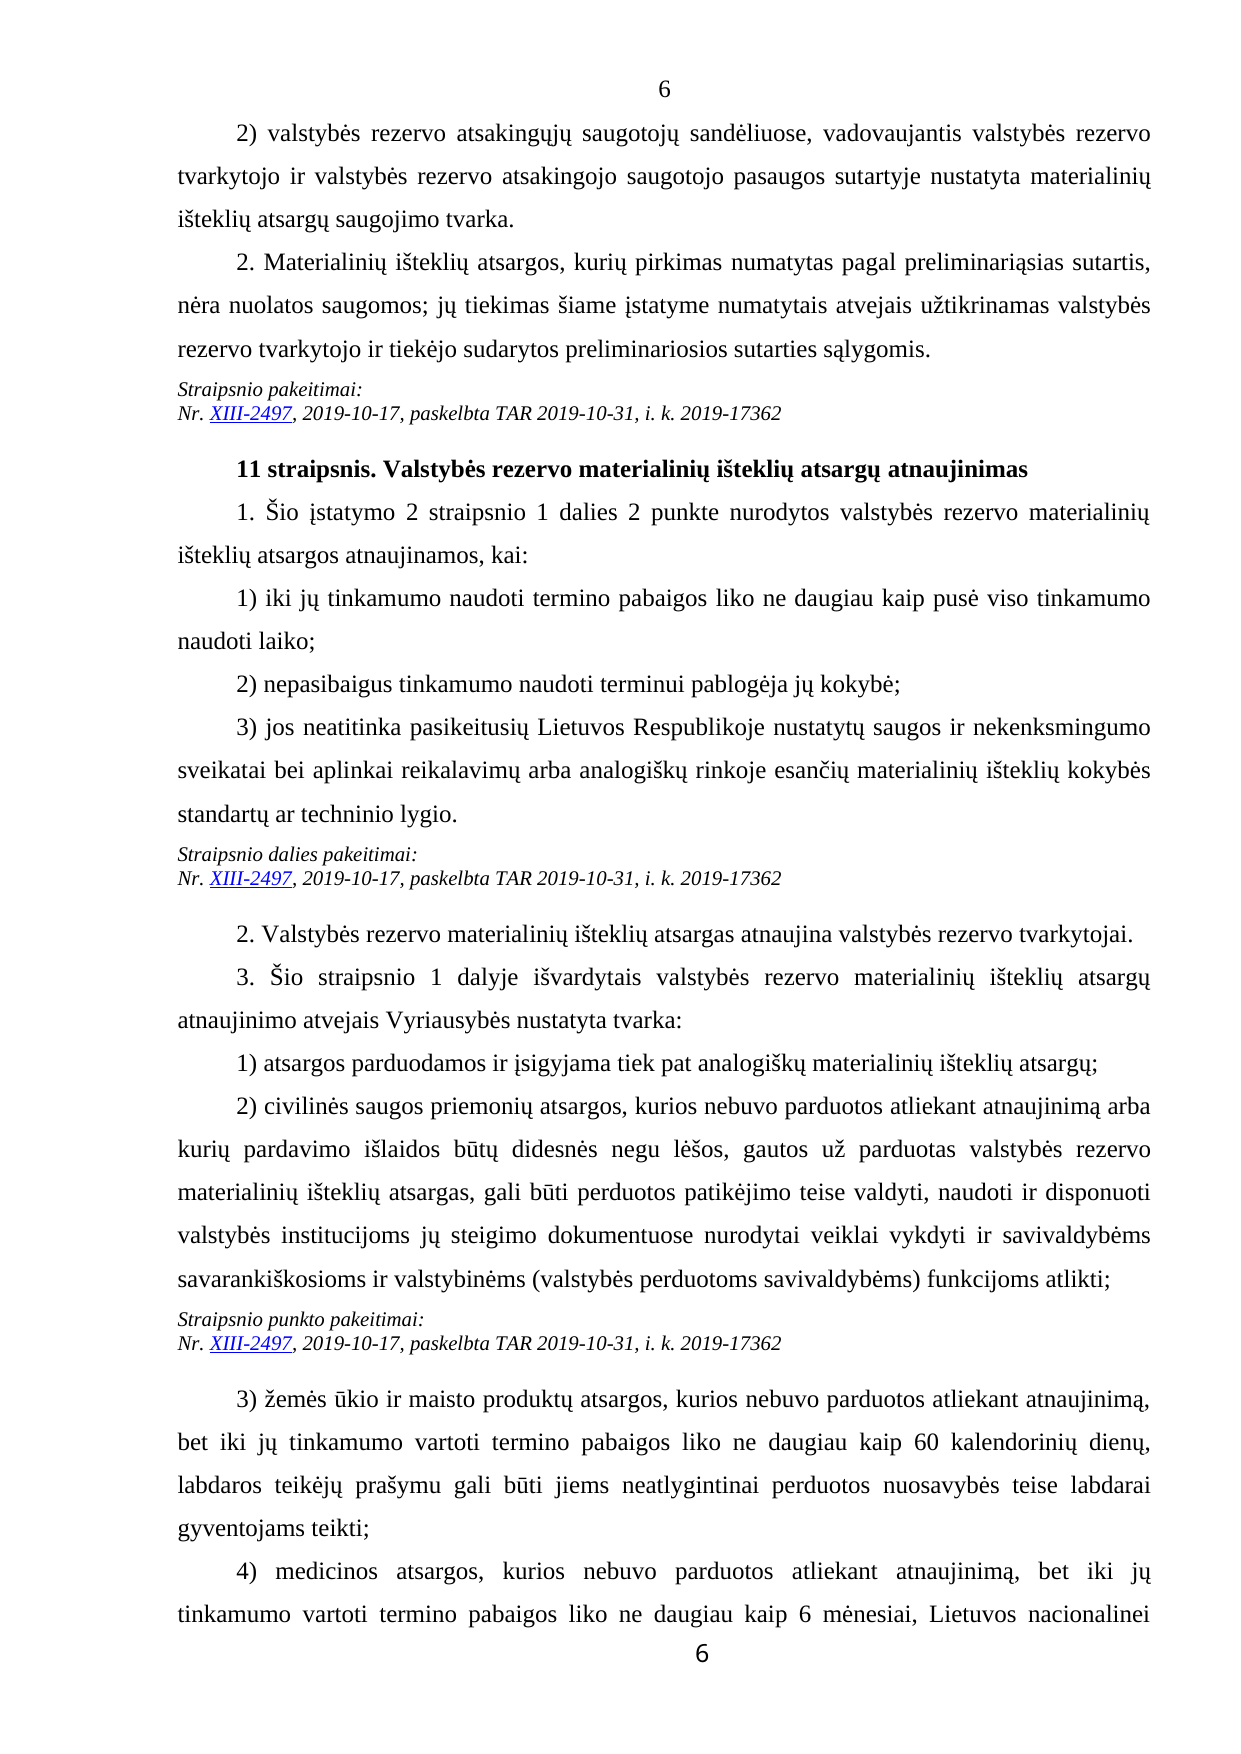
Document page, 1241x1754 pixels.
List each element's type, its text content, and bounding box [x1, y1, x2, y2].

text 3) jos neatitinka pasikeitusių Lietuvos Respublikoje nustatytų saugos ir nekenksmingumo sveikatai bei aplinkai reikalavimų arba analogiškų rinkoje esančių materialinių išteklių kokybės standartų ar techninio lygio. [177, 712, 1152, 827]
text 2. Valstybės rezervo materialinių išteklių atsargas atnaujina valstybės rezervo tvarkytojai. [177, 919, 1152, 947]
text Nr. XIII-2497, 2019-10-17, paskelbta TAR 2019-10-31, i. k. 2019-17362 [177, 866, 1152, 890]
text 1) iki jų tinkamumo naudoti termino pabaigos liko ne daugiau kaip pusė viso tinkamumo naudoti laiko; [177, 583, 1152, 655]
text Nr. XIII-2497, 2019-10-17, paskelbta TAR 2019-10-31, i. k. 2019-17362 [177, 401, 1152, 425]
text Straipsnio dalies pakeitimai: [177, 842, 1152, 866]
text 2. Materialinių išteklių atsargos, kurių pirkimas numatytas pagal preliminariąsias sutartis, nėra nuolatos saugomos; jų tiekimas šiame įstatyme numatytais atvejais užtikrinamas valstybės rezervo tvarkytojo ir tiekėjo sudarytos preliminariosios sutarties sąlygomis. [177, 247, 1152, 362]
text 11 straipsnis. Valstybės rezervo materialinių išteklių atsargų atnaujinimas [177, 454, 1152, 482]
text 3. Šio straipsnio 1 dalyje išvardytais valstybės rezervo materialinių išteklių atsargų atnaujinimo atvejais Vyriausybės nustatyta tvarka: [177, 962, 1152, 1034]
text 1. Šio įstatymo 2 straipsnio 1 dalies 2 punkte nurodytos valstybės rezervo materialinių išteklių atsargos atnaujinamos, kai: [177, 497, 1152, 569]
text Straipsnio punkto pakeitimai: [177, 1307, 1152, 1331]
text 3) žemės ūkio ir maisto produktų atsargos, kurios nebuvo parduotos atliekant atnaujinimą, bet iki jų tinkamumo vartoti termino pabaigos liko ne daugiau kaip 60 kalendorinių dienų, labdaros teikėjų prašymu gali būti jiems neatlygintinai perduotos nuosavybės teise labdarai gyventojams teikti; [177, 1384, 1152, 1542]
text 1) atsargos parduodamos ir įsigyjama tiek pat analogiškų materialinių išteklių atsargų; [177, 1048, 1152, 1077]
text Nr. XIII-2497, 2019-10-17, paskelbta TAR 2019-10-31, i. k. 2019-17362 [177, 1331, 1152, 1355]
text 2) nepasibaigus tinkamumo naudoti terminui pablogėja jų kokybė; [177, 669, 1152, 698]
text Straipsnio pakeitimai: [177, 377, 1152, 401]
text 2) civilinės saugos priemonių atsargos, kurios nebuvo parduotos atliekant atnaujinimą arba kurių pardavimo išlaidos būtų didesnės negu lėšos, gautos už parduotas valstybės rezervo materialinių išteklių atsargas, gali būti perduotos patikėjimo teise valdyti, naudoti ir disponuoti valstybės institucijoms jų steigimo dokumentuose nurodytai veiklai vykdyti ir savivaldybėms savarankiškosioms ir valstybinėms (valstybės perduotoms savivaldybėms) funkcijoms atlikti; [177, 1091, 1152, 1292]
text 4) medicinos atsargos, kurios nebuvo parduotos atliekant atnaujinimą, bet iki jų tinkamumo vartoti termino pabaigos liko ne daugiau kaip 6 mėnesiai, Lietuvos nacionalinei [177, 1556, 1152, 1628]
text 2) valstybės rezervo atsakingųjų saugotojų sandėliuose, vadovaujantis valstybės rezervo tvarkytojo ir valstybės rezervo atsakingojo saugotojo pasaugos sutartyje nustatyta materialinių išteklių atsargų saugojimo tvarka. [177, 118, 1152, 233]
